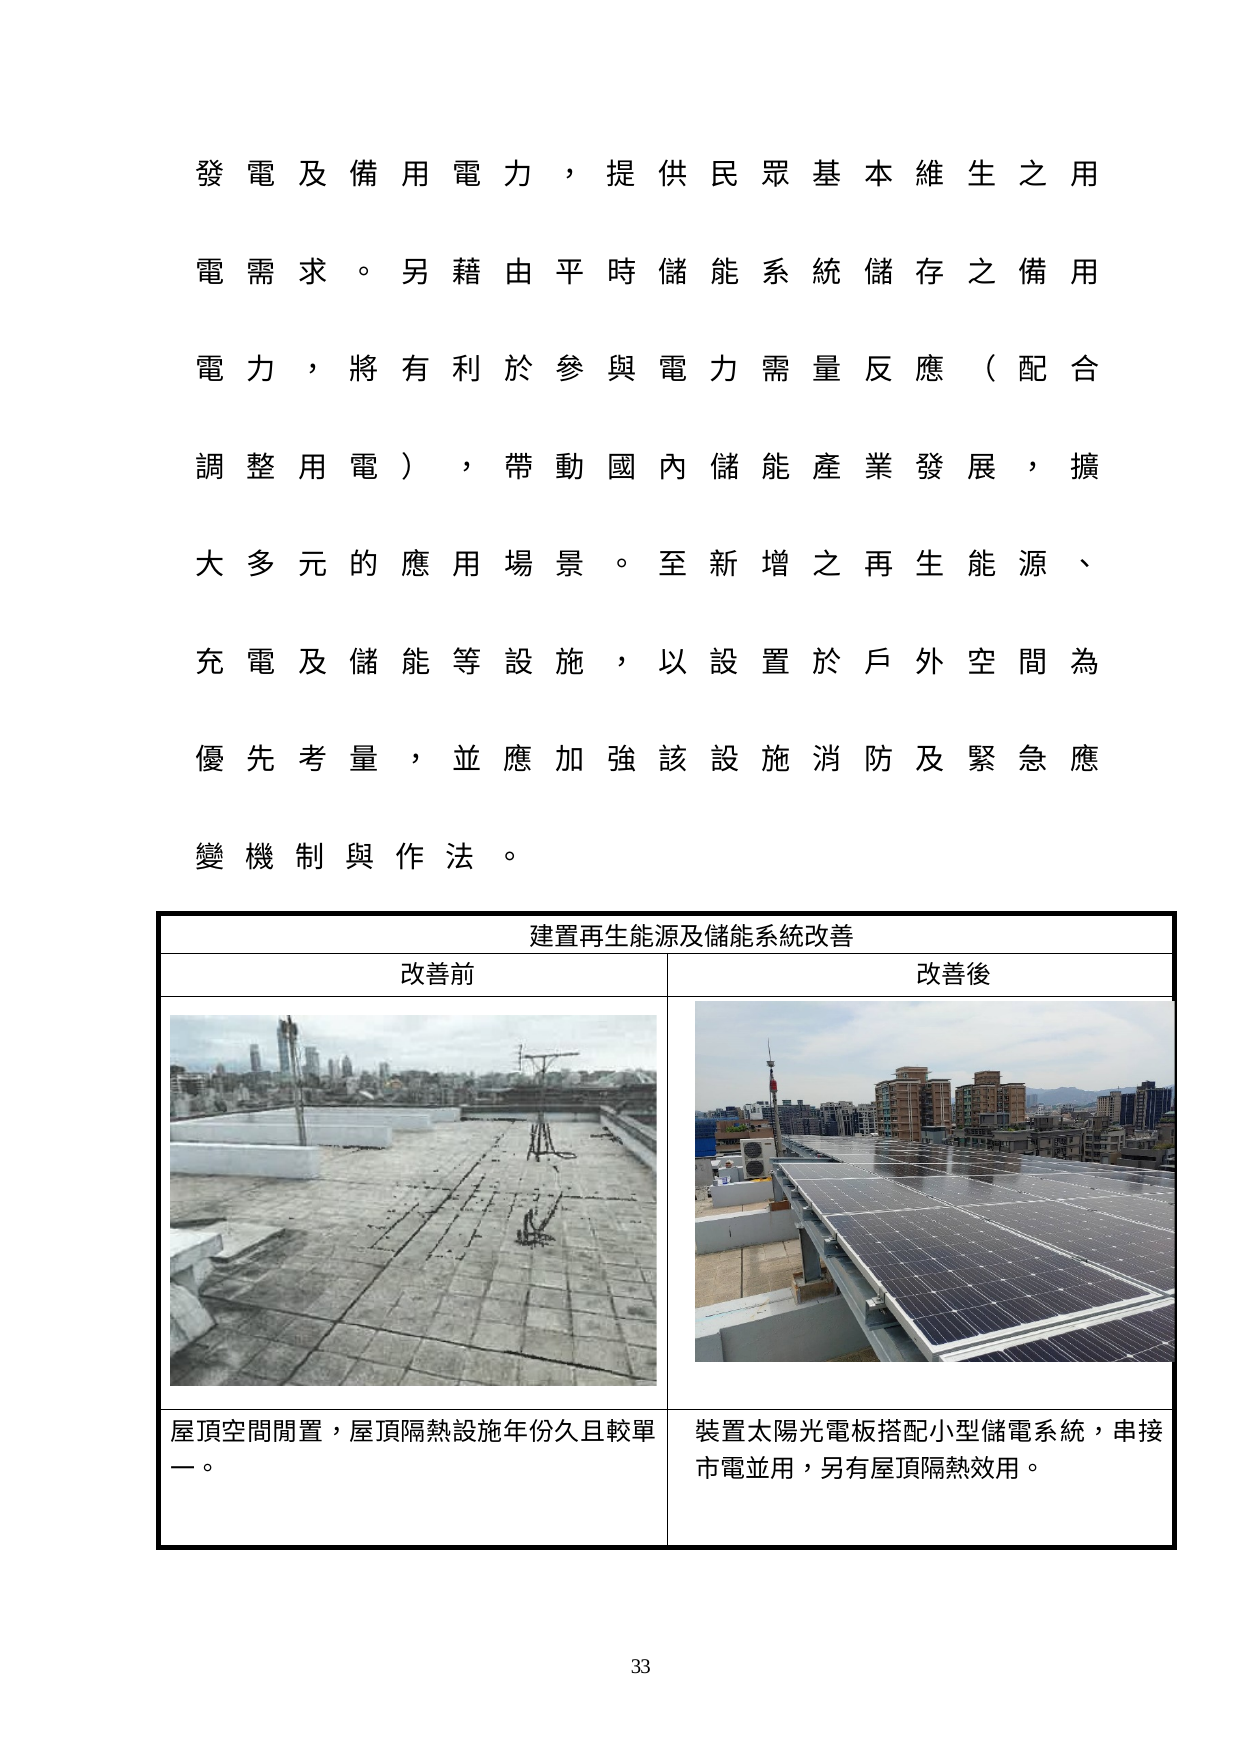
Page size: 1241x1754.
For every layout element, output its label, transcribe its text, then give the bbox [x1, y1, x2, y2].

picture [170, 1015, 657, 1386]
table_header 建置再生能源及儲能系統改善 [161, 916, 1172, 953]
table_cell [668, 997, 1172, 1409]
table_cell 屋頂空間閒置，屋頂隔熱設施年份久且較單一。 [161, 1410, 667, 1545]
table_cell [161, 997, 667, 1409]
table_cell 改善後 [668, 954, 1172, 996]
text 發電及備用電力，提供民眾基本維生之用電需求。另藉由平時儲能系統儲存之備用電力，將有利於參與電力需量反應（配合調整用電），帶動國內儲能產業發展，擴大多元的應用場景。至新增之再生能源、充電及儲能等設施，以設置於戶外空間為優先考量，並應加強該設施消防及緊急應變機制與作法。 [179, 134, 1120, 892]
table_cell 改善前 [161, 954, 667, 996]
table_cell 裝置太陽光電板搭配小型儲電系統，串接市電並用，另有屋頂隔熱效用。 [668, 1410, 1172, 1545]
picture [695, 1001, 1175, 1362]
